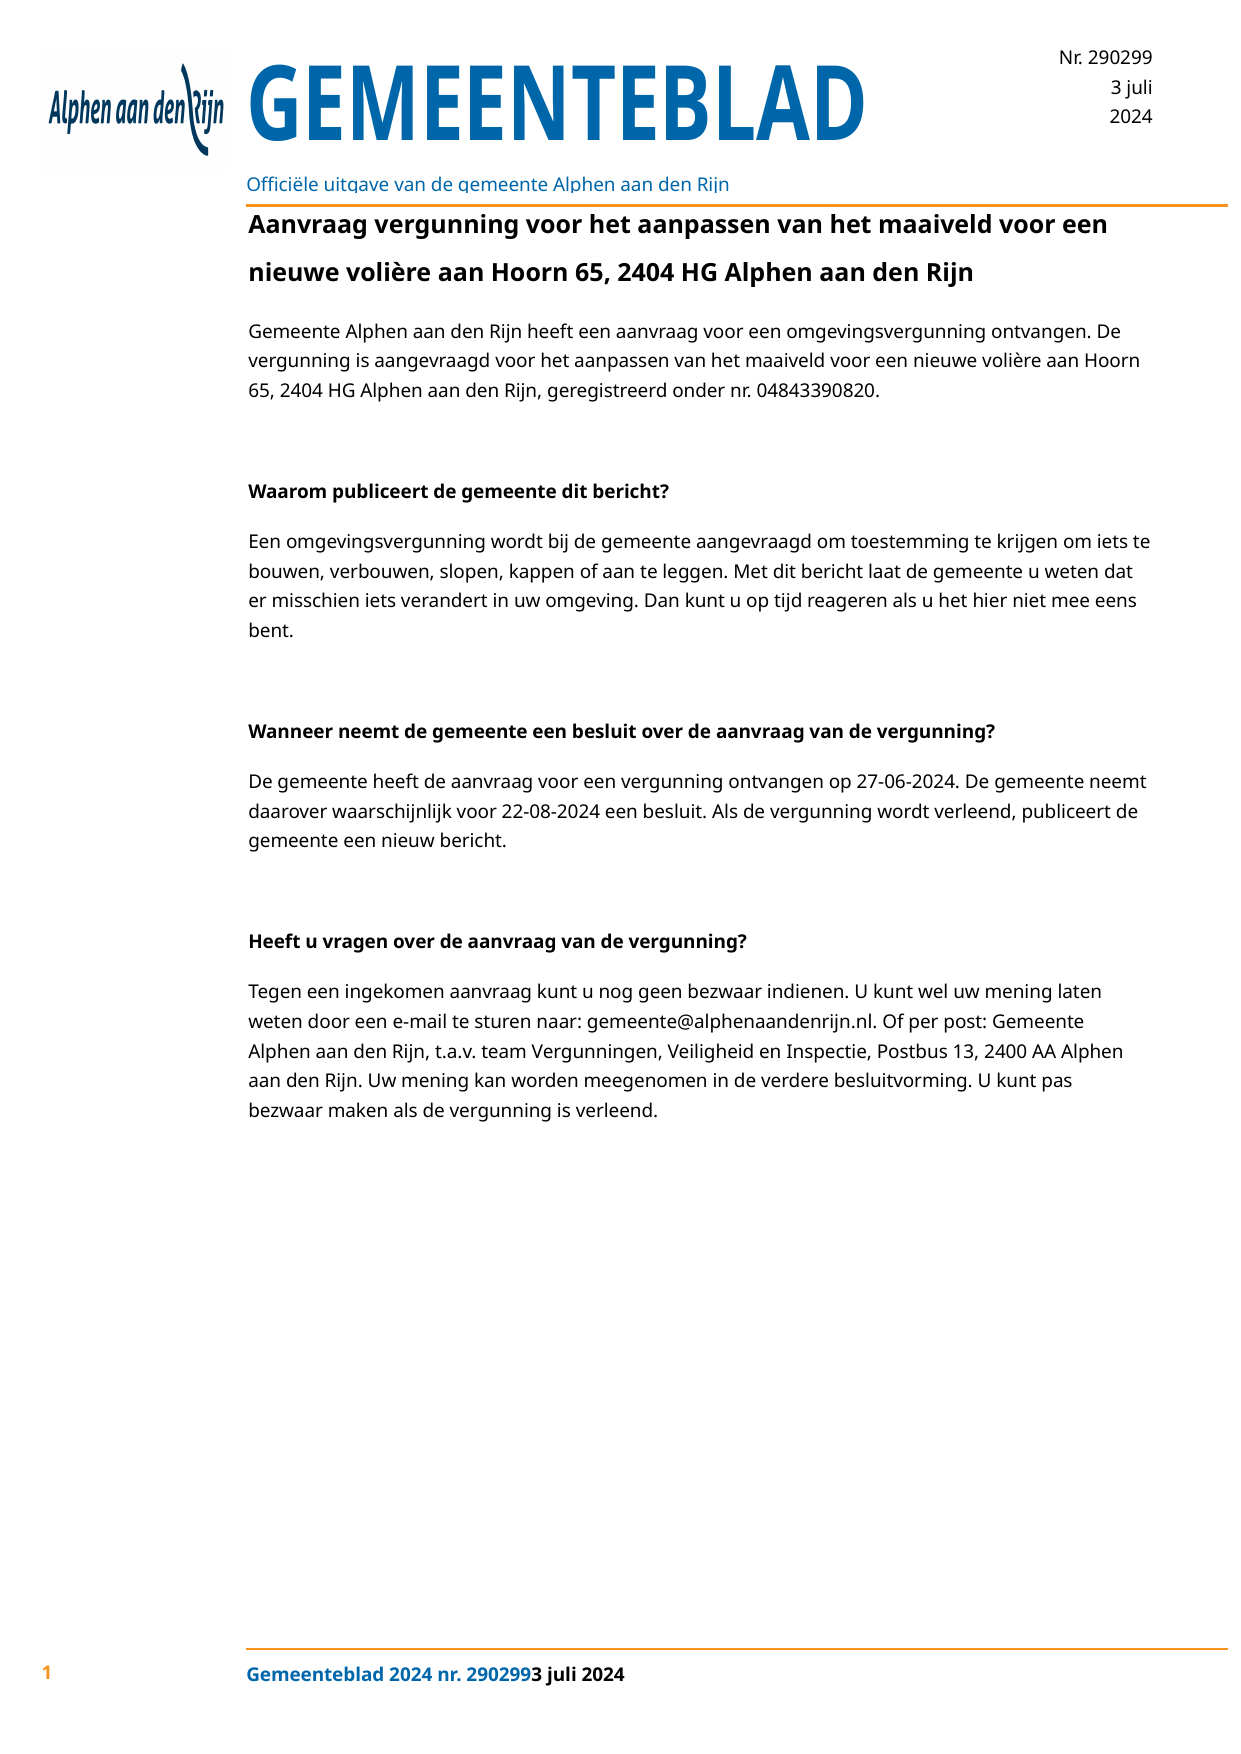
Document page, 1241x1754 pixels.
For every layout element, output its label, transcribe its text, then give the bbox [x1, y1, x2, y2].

text Aanvraag vergunning voor het aanpassen van het maaiveld voor een nieuwe volière aan Hoorn 65, 2404 HG Alphen aan den Rijn [248, 207, 1152, 288]
text Tegen een ingekomen aanvraag kunt u nog geen bezwaar indienen. U kunt wel uw mening laten weten door een e-mail te sturen naar: gemeente@alphenaandenrijn.nl. Of per post: Gemeente Alphen aan den Rijn, t.a.v. team Vergunningen, Veiligheid en Inspectie, Postbus 13, 2400 AA Alphen aan den Rijn. Uw mening kan worden meegenomen in de verdere besluitvorming. U kunt pas bezwaar maken als de vergunning is verleend. [248, 979, 1152, 1123]
text Waarom publiceert de gemeente dit bericht? [248, 478, 1152, 504]
text Een omgevingsvergunning wordt bij de gemeente aangevraagd om toestemming te krijgen om iets te bouwen, verbouwen, slopen, kappen of aan te leggen. Met dit bericht laat de gemeente u weten dat er misschien iets verandert in uw omgeving. Dan kunt u op tijd reageren als u het hier niet mee eens bent. [248, 528, 1152, 643]
text Heeft u vragen over de aanvraag van de vergunning? [248, 928, 1152, 954]
picture [41, 47, 231, 172]
text Gemeente Alphen aan den Rijn heeft een aanvraag voor een omgevingsvergunning ontvangen. De vergunning is aangevraagd voor het aanpassen van het maaiveld voor een nieuwe volière aan Hoorn 65, 2404 HG Alphen aan den Rijn, geregistreerd onder nr. 04843390820. [248, 318, 1152, 403]
text Wanneer neemt de gemeente een besluit over de aanvraag van de vergunning? [248, 718, 1152, 744]
text De gemeente heeft de aanvraag voor een vergunning ontvangen op 27-06-2024. De gemeente neemt daarover waarschijnlijk voor 22-08-2024 een besluit. Als de vergunning wordt verleend, publiceert de gemeente een nieuw bericht. [248, 768, 1152, 853]
